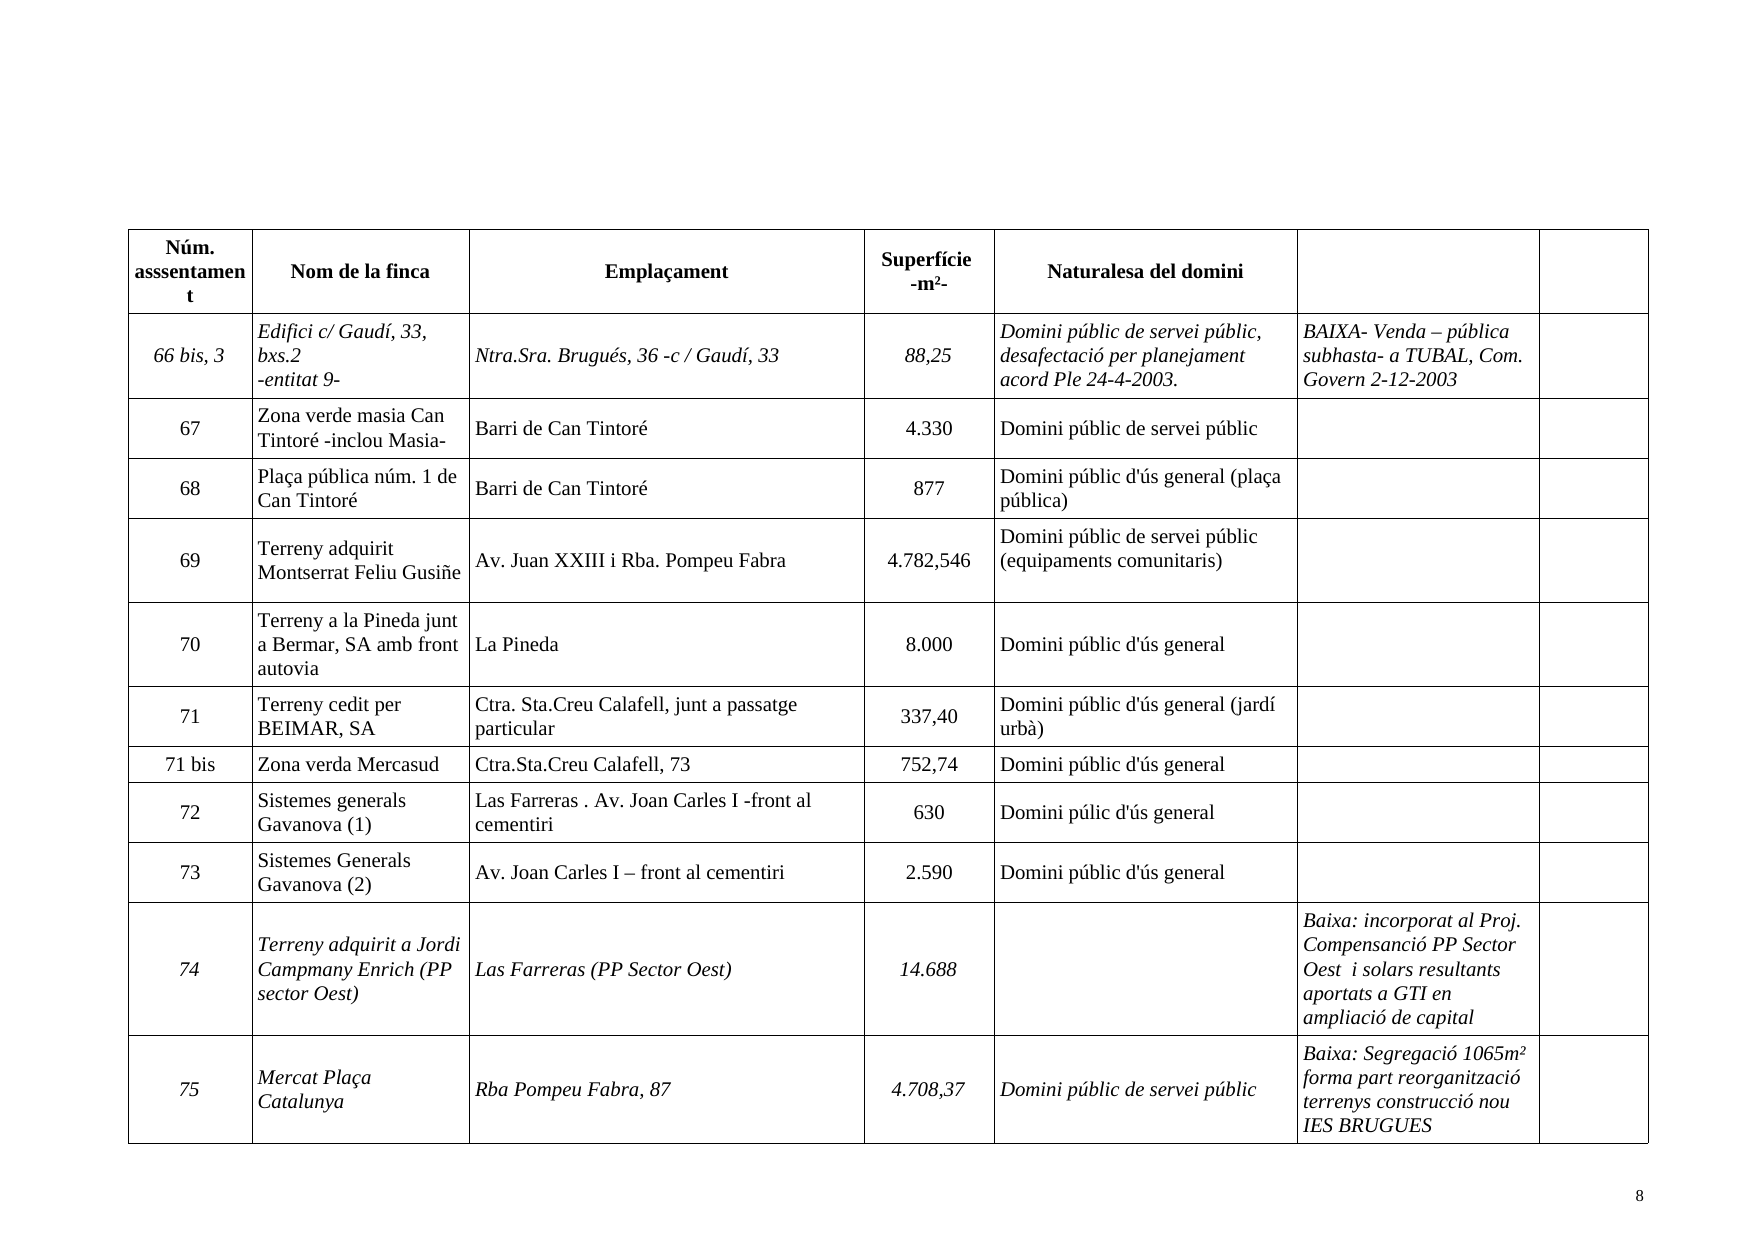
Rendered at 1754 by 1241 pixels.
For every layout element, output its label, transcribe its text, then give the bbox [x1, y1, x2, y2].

table_cell [1540, 314, 1648, 397]
table_cell Terreny adquirit a Jordi Campmany Enrich (PP sector Oest) [253, 903, 469, 1034]
table_cell Plaça pública núm. 1 de Can Tintoré [253, 459, 469, 518]
table_cell [995, 903, 1297, 1034]
table_cell [1540, 399, 1648, 457]
table_header [1298, 230, 1539, 313]
table_cell 630 [865, 783, 994, 842]
table_cell Las Farreras . Av. Joan Carles I -front al cementiri [470, 783, 864, 842]
table_cell Rba Pompeu Fabra, 87 [470, 1036, 864, 1143]
table_cell 73 [129, 843, 252, 902]
table_cell [1540, 603, 1648, 686]
table_cell Sistemes generals Gavanova (1) [253, 783, 469, 842]
table_cell 752,74 [865, 747, 994, 782]
table_cell [1540, 687, 1648, 746]
table_cell Av. Joan Carles I – front al cementiri [470, 843, 864, 902]
table_cell Domini públic d'ús general [995, 843, 1297, 902]
table_cell [1540, 519, 1648, 602]
table_cell Terreny a la Pineda junt a Bermar, SA amb front autovia [253, 603, 469, 686]
table_cell Barri de Can Tintoré [470, 459, 864, 518]
table_cell Ntra.Sra. Brugués, 36 -c / Gaudí, 33 [470, 314, 864, 397]
table_cell 8.000 [865, 603, 994, 686]
table_cell [1540, 843, 1648, 902]
table_cell 337,40 [865, 687, 994, 746]
table_cell [1298, 603, 1539, 686]
table_cell [1540, 747, 1648, 782]
table_cell Las Farreras (PP Sector Oest) [470, 903, 864, 1034]
table_cell Baixa: Segregació 1065m² forma part reorganització terrenys construcció nou IES BRUGUES [1298, 1036, 1539, 1143]
table_cell 88,25 [865, 314, 994, 397]
table_cell 2.590 [865, 843, 994, 902]
table_cell [1298, 783, 1539, 842]
table_header Superfície -m²- [865, 230, 994, 313]
table_cell Terreny cedit per BEIMAR, SA [253, 687, 469, 746]
table_cell 67 [129, 399, 252, 457]
table_header Núm. asssentament [129, 230, 252, 313]
table_cell [1298, 747, 1539, 782]
table_cell Domini públic de servei públic, desafectació per planejament acord Ple 24-4-2003. [995, 314, 1297, 397]
table_cell 14.688 [865, 903, 994, 1034]
table_cell 74 [129, 903, 252, 1034]
table_cell Domini públic d'ús general [995, 747, 1297, 782]
table_cell Edifici c/ Gaudí, 33, bxs.2 -entitat 9- [253, 314, 469, 397]
table_cell Domini públic d'ús general (plaça pública) [995, 459, 1297, 518]
table_cell 877 [865, 459, 994, 518]
table_cell Barri de Can Tintoré [470, 399, 864, 457]
table_cell Domini públic d'ús general [995, 603, 1297, 686]
table_cell [1298, 519, 1539, 602]
table_cell 66 bis, 3 [129, 314, 252, 397]
table_cell Zona verde masia Can Tintoré -inclou Masia- [253, 399, 469, 457]
table_cell 68 [129, 459, 252, 518]
table_cell Ctra.Sta.Creu Calafell, 73 [470, 747, 864, 782]
table_cell 71 [129, 687, 252, 746]
table_cell 72 [129, 783, 252, 842]
table_header [1540, 230, 1648, 313]
table_cell 4.708,37 [865, 1036, 994, 1143]
table_cell Av. Juan XXIII i Rba. Pompeu Fabra [470, 519, 864, 602]
table_cell [1540, 1036, 1648, 1143]
table_cell [1298, 843, 1539, 902]
table_cell BAIXA- Venda – pública subhasta- a TUBAL, Com. Govern 2-12-2003 [1298, 314, 1539, 397]
table_cell 4.782,546 [865, 519, 994, 602]
table_cell Domini púlic d'ús general [995, 783, 1297, 842]
table_header Emplaçament [470, 230, 864, 313]
table_cell La Pineda [470, 603, 864, 686]
table_cell Ctra. Sta.Creu Calafell, junt a passatge particular [470, 687, 864, 746]
table_header Naturalesa del domini [995, 230, 1297, 313]
table_cell [1540, 783, 1648, 842]
table_cell 4.330 [865, 399, 994, 457]
table_cell [1298, 399, 1539, 457]
table_cell Zona verda Mercasud [253, 747, 469, 782]
table_cell Mercat Plaça Catalunya [253, 1036, 469, 1143]
table_cell 70 [129, 603, 252, 686]
table_header Nom de la finca [253, 230, 469, 313]
table_cell [1540, 903, 1648, 1034]
table_cell [1298, 459, 1539, 518]
table_cell [1540, 459, 1648, 518]
table_cell 69 [129, 519, 252, 602]
table_cell Domini públic de servei públic (equipaments comunitaris) [995, 519, 1297, 602]
table_cell Baixa: incorporat al Proj. Compensanció PP Sector Oest i solars resultants aportats a GTI en ampliació de capital [1298, 903, 1539, 1034]
table_cell Terreny adquirit Montserrat Feliu Gusiñe [253, 519, 469, 602]
table_cell [1298, 687, 1539, 746]
table_cell Domini públic de servei públic [995, 1036, 1297, 1143]
table_cell 71 bis [129, 747, 252, 782]
table_cell Sistemes Generals Gavanova (2) [253, 843, 469, 902]
table_cell Domini públic de servei públic [995, 399, 1297, 457]
table_cell 75 [129, 1036, 252, 1143]
table_cell Domini públic d'ús general (jardí urbà) [995, 687, 1297, 746]
